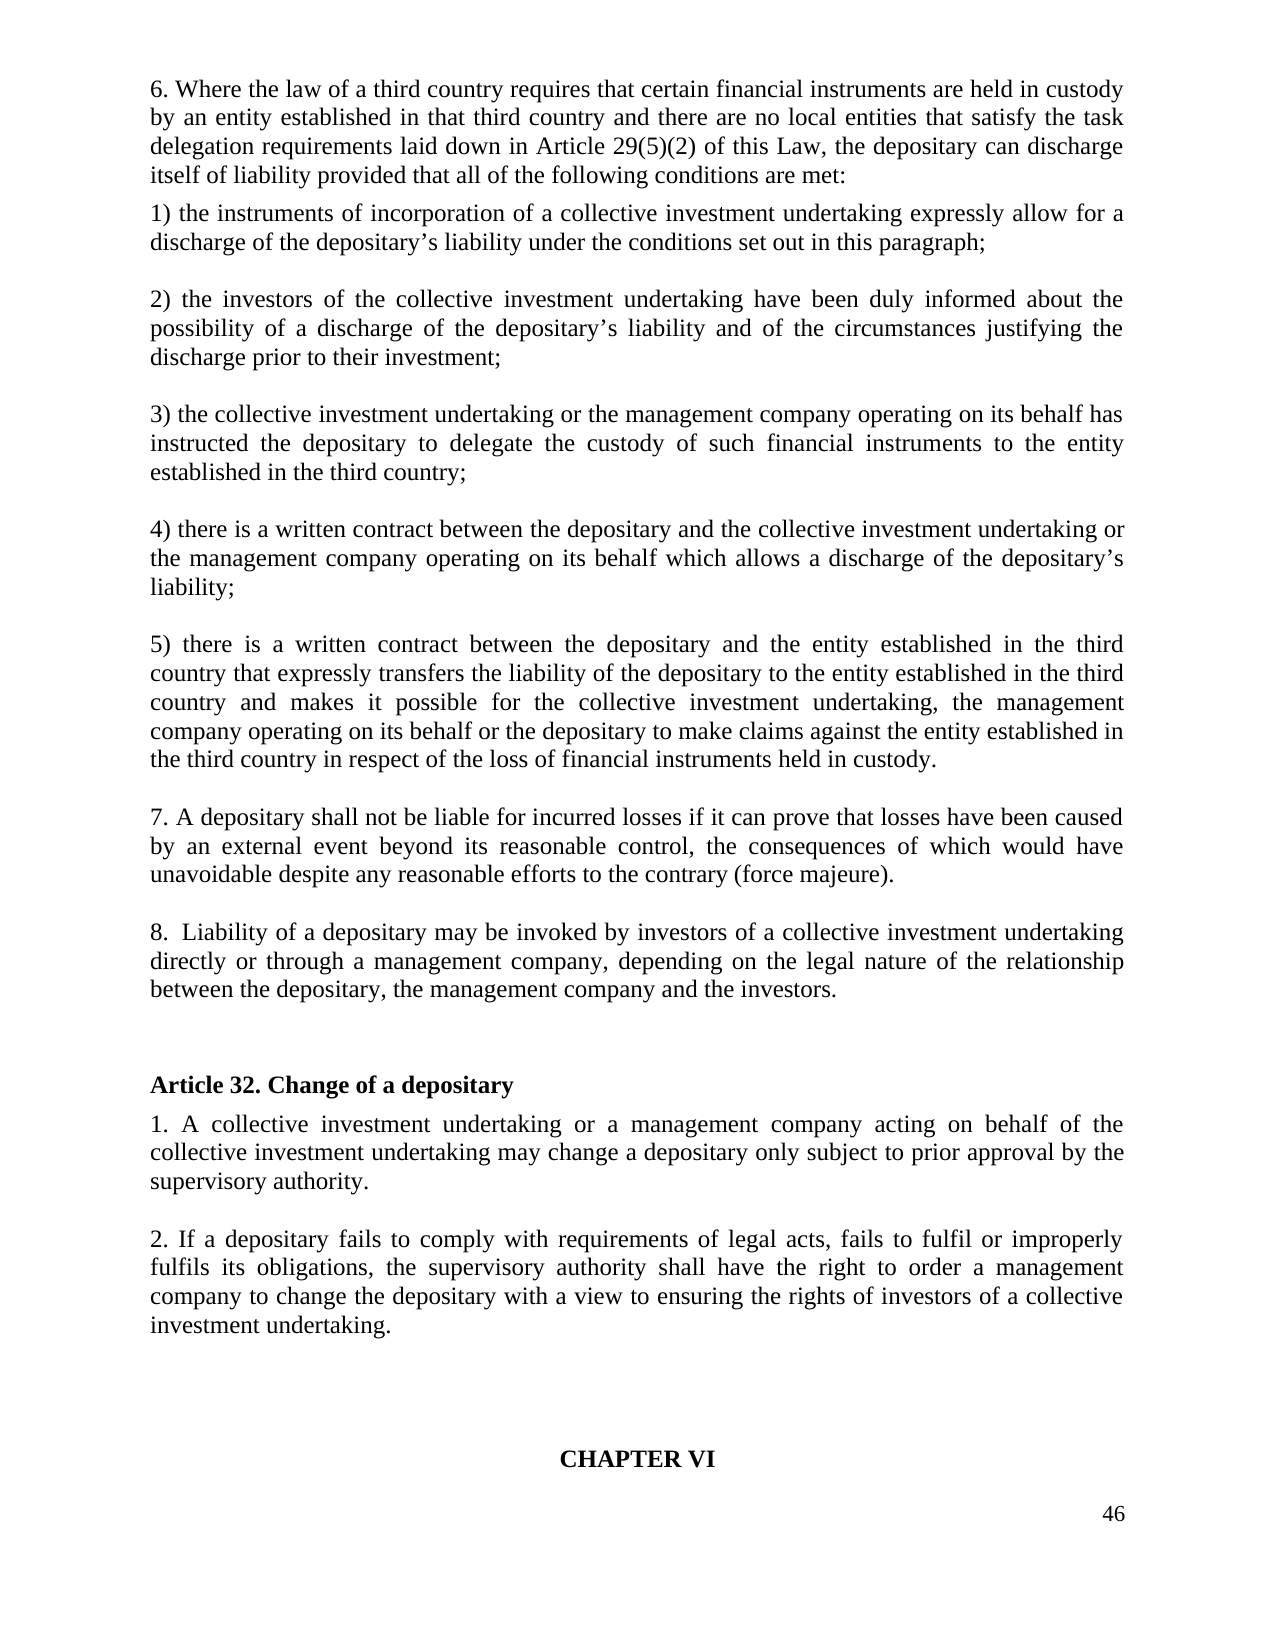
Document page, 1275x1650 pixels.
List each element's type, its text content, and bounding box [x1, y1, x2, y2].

text 8. Liability of a depositary may be invoked by investors of a collective investment undertaking directly or through a management company, depending on the legal nature of the relationship between the depositary, the management company and the investors. [150, 917, 1125, 1003]
text Article 32. Change of a depositary [150, 1070, 1125, 1099]
text 2. If a depositary fails to comply with requirements of legal acts, fails to fulfil or improperly fulfils its obligations, the supervisory authority shall have the right to order a management company to change the depositary with a view to ensuring the rights of investors of a collective investment undertaking. [150, 1224, 1125, 1339]
text 3) the collective investment undertaking or the management company operating on its behalf has instructed the depositary to delegate the custody of such financial instruments to the entity established in the third country; [150, 399, 1125, 486]
text CHAPTER VI [150, 1444, 1125, 1473]
text 2) the investors of the collective investment undertaking have been duly informed about the possibility of a discharge of the depositary’s liability and of the circumstances justifying the discharge prior to their investment; [150, 284, 1125, 371]
text 6. Where the law of a third country requires that certain financial instruments are held in custody by an entity established in that third country and there are no local entities that satisfy the task delegation requirements laid down in Article 29(5)(2) of this Law, the depositary can discharge itself of liability provided that all of the following conditions are met: [150, 74, 1125, 189]
text 4) there is a written contract between the depositary and the collective investment undertaking or the management company operating on its behalf which allows a discharge of the depositary’s liability; [150, 514, 1125, 601]
text 7. A depositary shall not be liable for incurred losses if it can prove that losses have been caused by an external event beyond its reasonable control, the consequences of which would have unavoidable despite any reasonable efforts to the contrary (force majeure). [150, 802, 1125, 888]
text 5) there is a written contract between the depositary and the entity established in the third country that expressly transfers the liability of the depositary to the entity established in the third country and makes it possible for the collective investment undertaking, the management company operating on its behalf or the depositary to make claims against the entity established in the third country in respect of the loss of financial instruments held in custody. [150, 629, 1125, 773]
text 1. A collective investment undertaking or a management company acting on behalf of the collective investment undertaking may change a depositary only subject to prior approval by the supervisory authority. [150, 1109, 1125, 1195]
text 1) the instruments of incorporation of a collective investment undertaking expressly allow for a discharge of the depositary’s liability under the conditions set out in this paragraph; [150, 198, 1125, 256]
